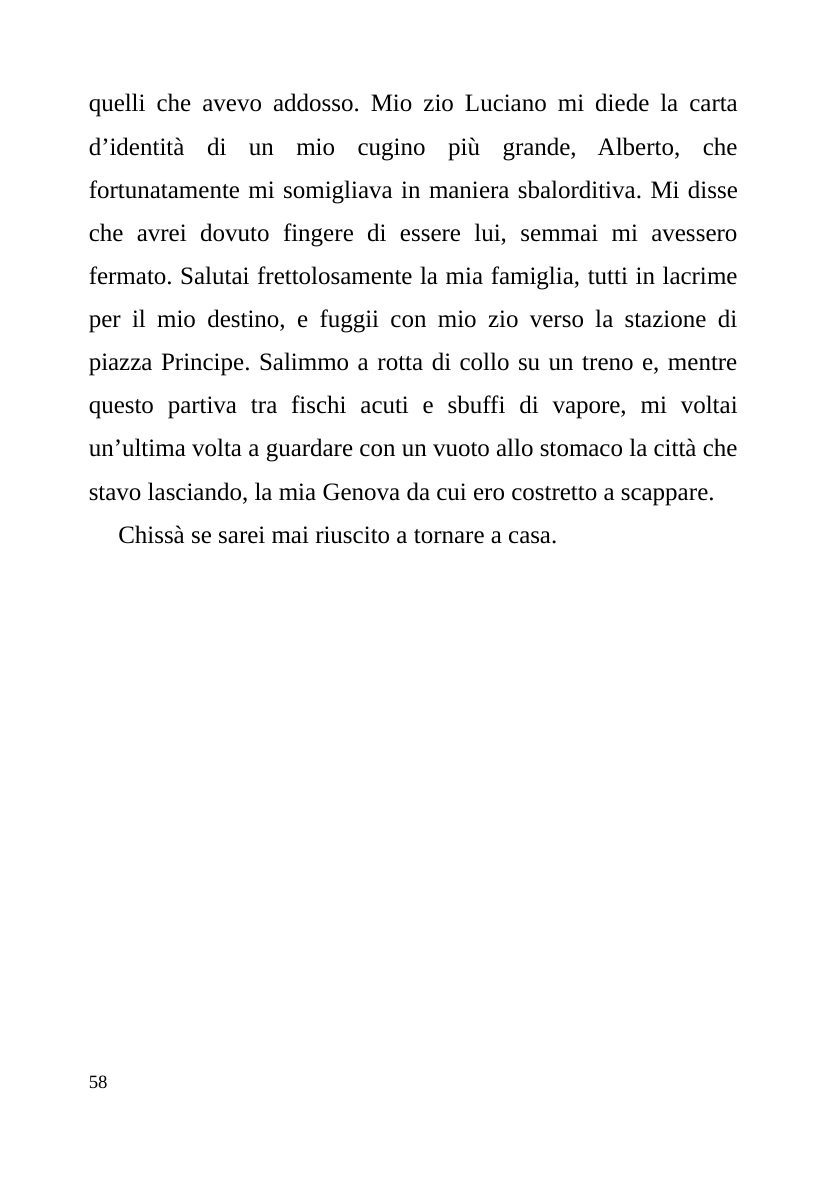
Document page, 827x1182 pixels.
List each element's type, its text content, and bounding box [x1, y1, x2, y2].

text quelli che avevo addosso. Mio zio Luciano mi diede la carta d’identità di un mio cugino più grande, Alberto, che fortunatamente mi somigliava in maniera sbalorditiva. Mi disse che avrei dovuto fingere di essere lui, semmai mi avessero fermato. Salutai frettolosamente la mia famiglia, tutti in lacrime per il mio destino, e fuggii con mio zio verso la stazione di piazza Principe. Salimmo a rotta di collo su un treno e, mentre questo partiva tra fischi acuti e sbuffi di vapore, mi voltai un’ultima volta a guardare con un vuoto allo stomaco la città che stavo lasciando, la mia Genova da cui ero costretto a scappare. [88, 88, 738, 505]
text Chissà se sarei mai riuscito a tornare a casa. [88, 520, 738, 548]
